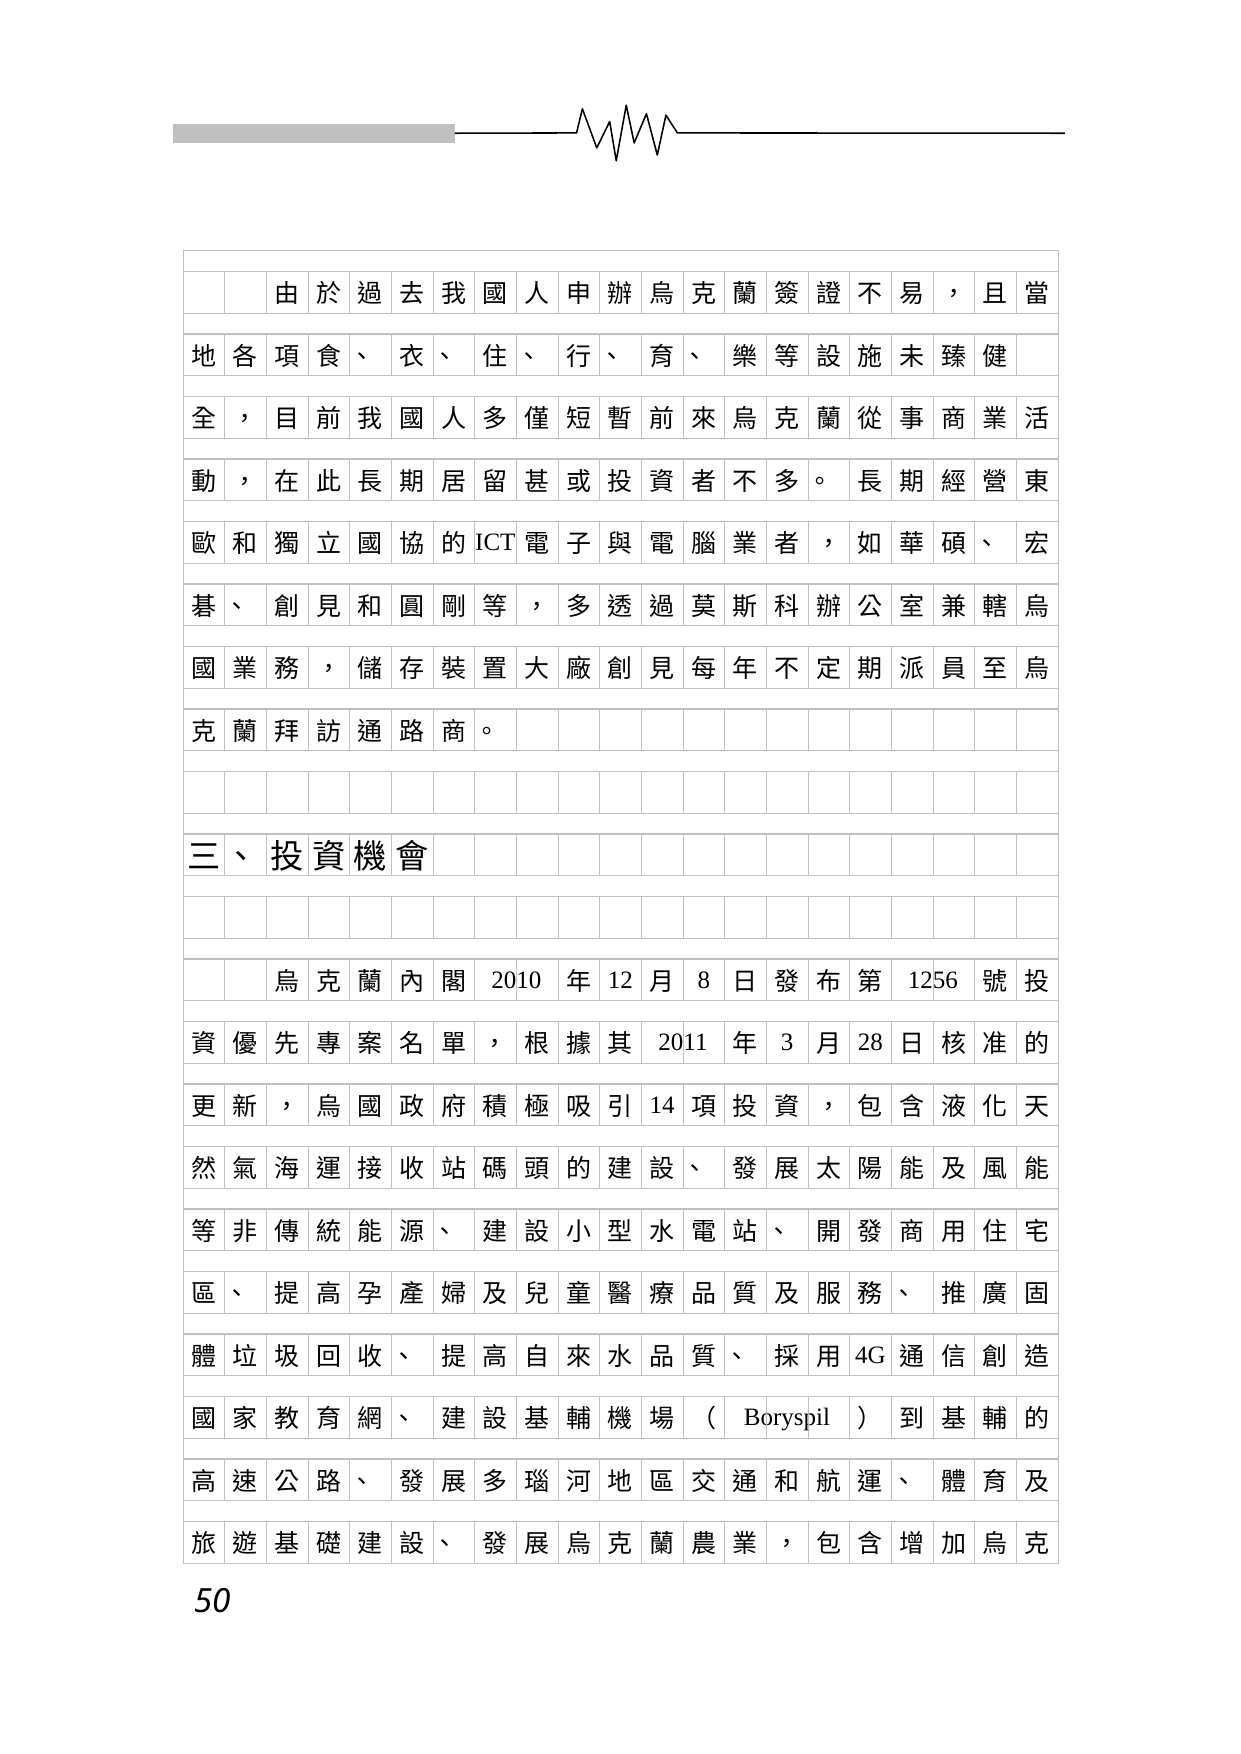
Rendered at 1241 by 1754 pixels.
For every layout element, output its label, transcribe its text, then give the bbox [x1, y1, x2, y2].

text [725, 835, 766, 875]
text 資 [309, 835, 349, 875]
text 會 [392, 835, 433, 875]
text 烏克蘭內閣2010年12月8日發布第1256號投資優先專案名單，根據其2011年3月28日核准的更新，烏國政府積極吸引14項投資，包含液化天然氣海運接收站碼頭的建設、發展太陽能及風能等非傳統能源、建設小型水電站、開發商用住宅區、提高孕產婦及兒童醫療品質及服務、推廣固體垃圾回收、提高自來水品質、採用4G通信創造國家教育網、建設基輔機場（Boryspil）到基輔的高速公路、發展多瑙河地區交通和航運、體育及旅遊基礎建設、發展烏克蘭農業，包含增加烏克蘭大麥出口及發展養牛業。為了鼓勵外國投資者參與上述計畫，烏國政府採行如修改外國投資相關法律、提高對外國投資者的保護；另外也簡化投資手續，設立投資服務單一窗口等。並對該優先專案提供3種時期不同減稅優惠，例如2013年1月1日至2017年12月31日，0稅率；2018年1月1日至2022年12月31日，8%稅率；2023年1月1日起16%稅率。 [184, 1126, 1058, 1146]
text 烏克蘭內閣2010年12月8日發布第1256號投資優先專案名單，根據其2011年3月28日核准的更新，烏國政府積極吸引14項投資，包含液化天然氣海運接收站碼頭的建設、發展太陽能及風能等非傳統能源、建設小型水電站、開發商用住宅區、提高孕產婦及兒童醫療品質及服務、推廣固體垃圾回收、提高自來水品質、採用4G通信創造國家教育網、建設基輔機場（Boryspil）到基輔的高速公路、發展多瑙河地區交通和航運、體育及旅遊基礎建設、發展烏克蘭農業，包含增加烏克蘭大麥出口及發展養牛業。為了鼓勵外國投資者參與上述計畫，烏國政府採行如修改外國投資相關法律、提高對外國投資者的保護；另外也簡化投資手續，設立投資服務單一窗口等。並對該優先專案提供3種時期不同減稅優惠，例如2013年1月1日至2017年12月31日，0稅率；2018年1月1日至2022年12月31日，8%稅率；2023年1月1日起16%稅率。 [184, 1064, 1058, 1083]
text [475, 835, 516, 875]
text 由於過去我國人申辦烏克蘭簽證不易，且當地各項食、衣、住、行、育、樂等設施未臻健全，目前我國人多僅短暫前來烏克蘭從事商業活動，在此長期居留甚或投資者不多。長期經營東歐和獨立國協的ICT電子與電腦業者，如華碩、宏碁、創見和圓剛等，多透過莫斯科辦公室兼轄烏國業務，儲存裝置大廠創見每年不定期派員至烏克蘭拜訪通路商。 [184, 689, 1058, 708]
text 烏克蘭內閣2010年12月8日發布第1256號投資優先專案名單，根據其2011年3月28日核准的更新，烏國政府積極吸引14項投資，包含液化天然氣海運接收站碼頭的建設、發展太陽能及風能等非傳統能源、建設小型水電站、開發商用住宅區、提高孕產婦及兒童醫療品質及服務、推廣固體垃圾回收、提高自來水品質、採用4G通信創造國家教育網、建設基輔機場（Boryspil）到基輔的高速公路、發展多瑙河地區交通和航運、體育及旅遊基礎建設、發展烏克蘭農業，包含增加烏克蘭大麥出口及發展養牛業。為了鼓勵外國投資者參與上述計畫，烏國政府採行如修改外國投資相關法律、提高對外國投資者的保護；另外也簡化投資手續，設立投資服務單一窗口等。並對該優先專案提供3種時期不同減稅優惠，例如2013年1月1日至2017年12月31日，0稅率；2018年1月1日至2022年12月31日，8%稅率；2023年1月1日起16%稅率。 [184, 1439, 1058, 1458]
text [1017, 835, 1058, 875]
text 烏克蘭內閣2010年12月8日發布第1256號投資優先專案名單，根據其2011年3月28日核准的更新，烏國政府積極吸引14項投資，包含液化天然氣海運接收站碼頭的建設、發展太陽能及風能等非傳統能源、建設小型水電站、開發商用住宅區、提高孕產婦及兒童醫療品質及服務、推廣固體垃圾回收、提高自來水品質、採用4G通信創造國家教育網、建設基輔機場（Boryspil）到基輔的高速公路、發展多瑙河地區交通和航運、體育及旅遊基礎建設、發展烏克蘭農業，包含增加烏克蘭大麥出口及發展養牛業。為了鼓勵外國投資者參與上述計畫，烏國政府採行如修改外國投資相關法律、提高對外國投資者的保護；另外也簡化投資手續，設立投資服務單一窗口等。並對該優先專案提供3種時期不同減稅優惠，例如2013年1月1日至2017年12月31日，0稅率；2018年1月1日至2022年12月31日，8%稅率；2023年1月1日起16%稅率。 [184, 939, 1058, 958]
text 烏克蘭內閣2010年12月8日發布第1256號投資優先專案名單，根據其2011年3月28日核准的更新，烏國政府積極吸引14項投資，包含液化天然氣海運接收站碼頭的建設、發展太陽能及風能等非傳統能源、建設小型水電站、開發商用住宅區、提高孕產婦及兒童醫療品質及服務、推廣固體垃圾回收、提高自來水品質、採用4G通信創造國家教育網、建設基輔機場（Boryspil）到基輔的高速公路、發展多瑙河地區交通和航運、體育及旅遊基礎建設、發展烏克蘭農業，包含增加烏克蘭大麥出口及發展養牛業。為了鼓勵外國投資者參與上述計畫，烏國政府採行如修改外國投資相關法律、提高對外國投資者的保護；另外也簡化投資手續，設立投資服務單一窗口等。並對該優先專案提供3種時期不同減稅優惠，例如2013年1月1日至2017年12月31日，0稅率；2018年1月1日至2022年12月31日，8%稅率；2023年1月1日起16%稅率。 [184, 1376, 1058, 1396]
text 烏克蘭內閣2010年12月8日發布第1256號投資優先專案名單，根據其2011年3月28日核准的更新，烏國政府積極吸引14項投資，包含液化天然氣海運接收站碼頭的建設、發展太陽能及風能等非傳統能源、建設小型水電站、開發商用住宅區、提高孕產婦及兒童醫療品質及服務、推廣固體垃圾回收、提高自來水品質、採用4G通信創造國家教育網、建設基輔機場（Boryspil）到基輔的高速公路、發展多瑙河地區交通和航運、體育及旅遊基礎建設、發展烏克蘭農業，包含增加烏克蘭大麥出口及發展養牛業。為了鼓勵外國投資者參與上述計畫，烏國政府採行如修改外國投資相關法律、提高對外國投資者的保護；另外也簡化投資手續，設立投資服務單一窗口等。並對該優先專案提供3種時期不同減稅優惠，例如2013年1月1日至2017年12月31日，0稅率；2018年1月1日至2022年12月31日，8%稅率；2023年1月1日起16%稅率。 [184, 1001, 1058, 1021]
text 機 [350, 835, 391, 875]
text 投 [267, 835, 308, 875]
text 、 [225, 835, 266, 875]
text 烏克蘭內閣2010年12月8日發布第1256號投資優先專案名單，根據其2011年3月28日核准的更新，烏國政府積極吸引14項投資，包含液化天然氣海運接收站碼頭的建設、發展太陽能及風能等非傳統能源、建設小型水電站、開發商用住宅區、提高孕產婦及兒童醫療品質及服務、推廣固體垃圾回收、提高自來水品質、採用4G通信創造國家教育網、建設基輔機場（Boryspil）到基輔的高速公路、發展多瑙河地區交通和航運、體育及旅遊基礎建設、發展烏克蘭農業，包含增加烏克蘭大麥出口及發展養牛業。為了鼓勵外國投資者參與上述計畫，烏國政府採行如修改外國投資相關法律、提高對外國投資者的保護；另外也簡化投資手續，設立投資服務單一窗口等。並對該優先專案提供3種時期不同減稅優惠，例如2013年1月1日至2017年12月31日，0稅率；2018年1月1日至2022年12月31日，8%稅率；2023年1月1日起16%稅率。 [184, 1251, 1058, 1271]
text [809, 835, 849, 875]
text [892, 835, 933, 875]
text [975, 835, 1016, 875]
text [684, 835, 724, 875]
text 由於過去我國人申辦烏克蘭簽證不易，且當地各項食、衣、住、行、育、樂等設施未臻健全，目前我國人多僅短暫前來烏克蘭從事商業活動，在此長期居留甚或投資者不多。長期經營東歐和獨立國協的ICT電子與電腦業者，如華碩、宏碁、創見和圓剛等，多透過莫斯科辦公室兼轄烏國業務，儲存裝置大廠創見每年不定期派員至烏克蘭拜訪通路商。 [184, 439, 1058, 458]
text 烏克蘭內閣2010年12月8日發布第1256號投資優先專案名單，根據其2011年3月28日核准的更新，烏國政府積極吸引14項投資，包含液化天然氣海運接收站碼頭的建設、發展太陽能及風能等非傳統能源、建設小型水電站、開發商用住宅區、提高孕產婦及兒童醫療品質及服務、推廣固體垃圾回收、提高自來水品質、採用4G通信創造國家教育網、建設基輔機場（Boryspil）到基輔的高速公路、發展多瑙河地區交通和航運、體育及旅遊基礎建設、發展烏克蘭農業，包含增加烏克蘭大麥出口及發展養牛業。為了鼓勵外國投資者參與上述計畫，烏國政府採行如修改外國投資相關法律、提高對外國投資者的保護；另外也簡化投資手續，設立投資服務單一窗口等。並對該優先專案提供3種時期不同減稅優惠，例如2013年1月1日至2017年12月31日，0稅率；2018年1月1日至2022年12月31日，8%稅率；2023年1月1日起16%稅率。 [184, 1501, 1058, 1521]
text [184, 814, 1058, 833]
text [517, 835, 558, 875]
text 由於過去我國人申辦烏克蘭簽證不易，且當地各項食、衣、住、行、育、樂等設施未臻健全，目前我國人多僅短暫前來烏克蘭從事商業活動，在此長期居留甚或投資者不多。長期經營東歐和獨立國協的ICT電子與電腦業者，如華碩、宏碁、創見和圓剛等，多透過莫斯科辦公室兼轄烏國業務，儲存裝置大廠創見每年不定期派員至烏克蘭拜訪通路商。 [184, 626, 1058, 646]
text [767, 835, 808, 875]
text [934, 835, 974, 875]
text 三 [184, 835, 224, 875]
text 烏克蘭內閣2010年12月8日發布第1256號投資優先專案名單，根據其2011年3月28日核准的更新，烏國政府積極吸引14項投資，包含液化天然氣海運接收站碼頭的建設、發展太陽能及風能等非傳統能源、建設小型水電站、開發商用住宅區、提高孕產婦及兒童醫療品質及服務、推廣固體垃圾回收、提高自來水品質、採用4G通信創造國家教育網、建設基輔機場（Boryspil）到基輔的高速公路、發展多瑙河地區交通和航運、體育及旅遊基礎建設、發展烏克蘭農業，包含增加烏克蘭大麥出口及發展養牛業。為了鼓勵外國投資者參與上述計畫，烏國政府採行如修改外國投資相關法律、提高對外國投資者的保護；另外也簡化投資手續，設立投資服務單一窗口等。並對該優先專案提供3種時期不同減稅優惠，例如2013年1月1日至2017年12月31日，0稅率；2018年1月1日至2022年12月31日，8%稅率；2023年1月1日起16%稅率。 [184, 1189, 1058, 1208]
text [642, 835, 683, 875]
text 由於過去我國人申辦烏克蘭簽證不易，且當地各項食、衣、住、行、育、樂等設施未臻健全，目前我國人多僅短暫前來烏克蘭從事商業活動，在此長期居留甚或投資者不多。長期經營東歐和獨立國協的ICT電子與電腦業者，如華碩、宏碁、創見和圓剛等，多透過莫斯科辦公室兼轄烏國業務，儲存裝置大廠創見每年不定期派員至烏克蘭拜訪通路商。 [184, 314, 1058, 333]
text 由於過去我國人申辦烏克蘭簽證不易，且當地各項食、衣、住、行、育、樂等設施未臻健全，目前我國人多僅短暫前來烏克蘭從事商業活動，在此長期居留甚或投資者不多。長期經營東歐和獨立國協的ICT電子與電腦業者，如華碩、宏碁、創見和圓剛等，多透過莫斯科辦公室兼轄烏國業務，儲存裝置大廠創見每年不定期派員至烏克蘭拜訪通路商。 [184, 564, 1058, 583]
text 烏克蘭內閣2010年12月8日發布第1256號投資優先專案名單，根據其2011年3月28日核准的更新，烏國政府積極吸引14項投資，包含液化天然氣海運接收站碼頭的建設、發展太陽能及風能等非傳統能源、建設小型水電站、開發商用住宅區、提高孕產婦及兒童醫療品質及服務、推廣固體垃圾回收、提高自來水品質、採用4G通信創造國家教育網、建設基輔機場（Boryspil）到基輔的高速公路、發展多瑙河地區交通和航運、體育及旅遊基礎建設、發展烏克蘭農業，包含增加烏克蘭大麥出口及發展養牛業。為了鼓勵外國投資者參與上述計畫，烏國政府採行如修改外國投資相關法律、提高對外國投資者的保護；另外也簡化投資手續，設立投資服務單一窗口等。並對該優先專案提供3種時期不同減稅優惠，例如2013年1月1日至2017年12月31日，0稅率；2018年1月1日至2022年12月31日，8%稅率；2023年1月1日起16%稅率。 [184, 1314, 1058, 1333]
text [850, 835, 891, 875]
text [559, 835, 599, 875]
text 由於過去我國人申辦烏克蘭簽證不易，且當地各項食、衣、住、行、育、樂等設施未臻健全，目前我國人多僅短暫前來烏克蘭從事商業活動，在此長期居留甚或投資者不多。長期經營東歐和獨立國協的ICT電子與電腦業者，如華碩、宏碁、創見和圓剛等，多透過莫斯科辦公室兼轄烏國業務，儲存裝置大廠創見每年不定期派員至烏克蘭拜訪通路商。 [184, 376, 1058, 396]
text 由於過去我國人申辦烏克蘭簽證不易，且當地各項食、衣、住、行、育、樂等設施未臻健全，目前我國人多僅短暫前來烏克蘭從事商業活動，在此長期居留甚或投資者不多。長期經營東歐和獨立國協的ICT電子與電腦業者，如華碩、宏碁、創見和圓剛等，多透過莫斯科辦公室兼轄烏國業務，儲存裝置大廠創見每年不定期派員至烏克蘭拜訪通路商。 [184, 251, 1058, 271]
text 由於過去我國人申辦烏克蘭簽證不易，且當地各項食、衣、住、行、育、樂等設施未臻健全，目前我國人多僅短暫前來烏克蘭從事商業活動，在此長期居留甚或投資者不多。長期經營東歐和獨立國協的ICT電子與電腦業者，如華碩、宏碁、創見和圓剛等，多透過莫斯科辦公室兼轄烏國業務，儲存裝置大廠創見每年不定期派員至烏克蘭拜訪通路商。 [184, 501, 1058, 521]
text [434, 835, 474, 875]
text [600, 835, 641, 875]
